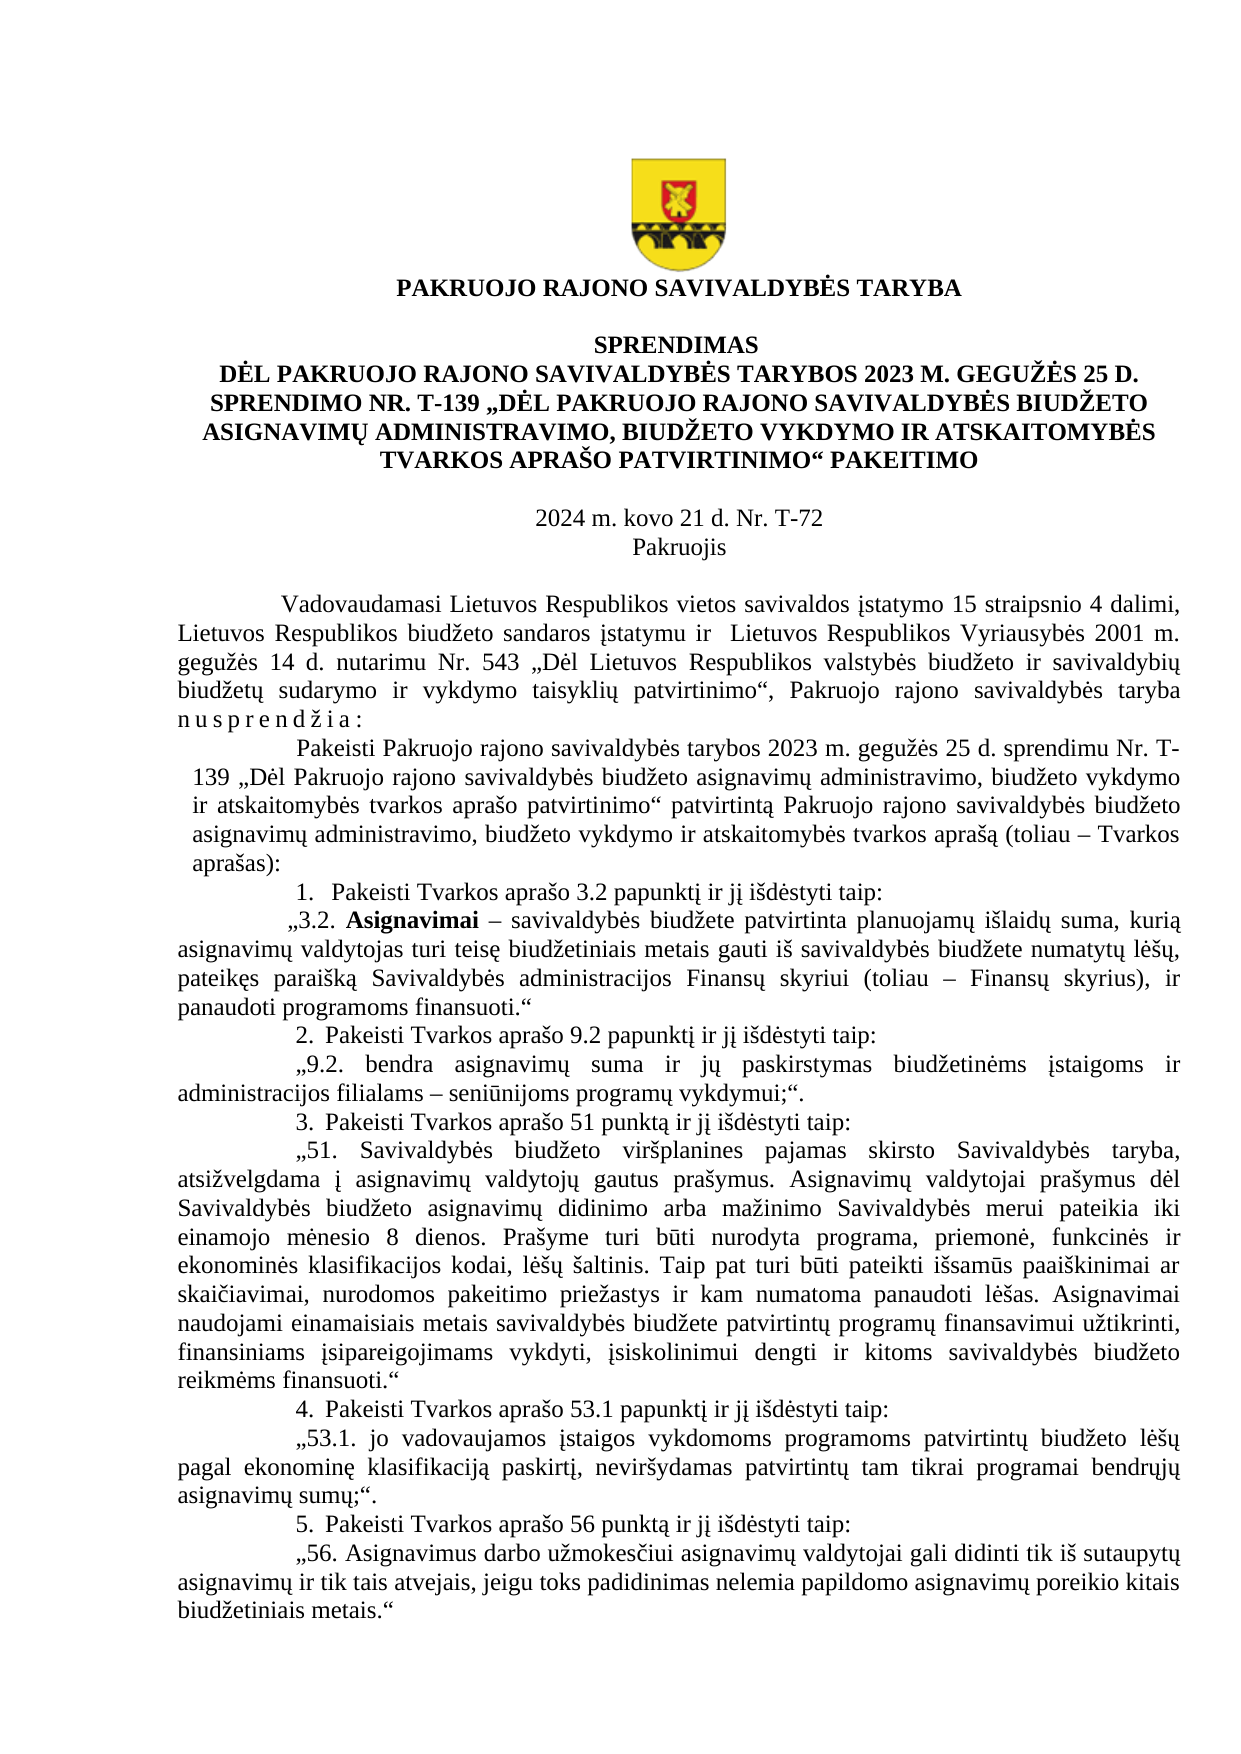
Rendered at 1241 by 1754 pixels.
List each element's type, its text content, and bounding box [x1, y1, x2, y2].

text 2024 m. kovo 21 d. Nr. T-72 [177, 503, 1181, 532]
text 4. Pakeisti Tvarkos aprašo 53.1 papunktį ir jį išdėstyti taip: [295, 1394, 1181, 1423]
text 2. Pakeisti Tvarkos aprašo 9.2 papunktį ir jį išdėstyti taip: [295, 1021, 1181, 1049]
text „3.2. Asignavimai – savivaldybės biudžete patvirtinta planuojamų išlaidų suma, kurią asignavimų valdytojas turi teisę biudžetiniais metais gauti iš savivaldybės biudžete numatytų lėšų, pateikęs paraišką Savivaldybės administracijos Finansų skyriui (toliau – Finansų skyrius), ir panaudoti programoms finansuoti.“ [177, 906, 1181, 1021]
text PAKRUOJO RAJONO SAVIVALDYBĖS TARYBA [177, 273, 1181, 302]
text „53.1. jo vadovaujamos įstaigos vykdomoms programoms patvirtintų biudžeto lėšų pagal ekonominę klasifikaciją paskirtį, neviršydamas patvirtintų tam tikrai programai bendrųjų asignavimų sumų;“. [177, 1423, 1181, 1509]
text 5. Pakeisti Tvarkos aprašo 56 punktą ir jį išdėstyti taip: [295, 1509, 1181, 1538]
text Sprendimas [177, 331, 1181, 359]
text Pakeisti Pakruojo rajono savivaldybės tarybos 2023 m. gegužės 25 d. sprendimu Nr. T-139 „Dėl Pakruojo rajono savivaldybės biudžeto asignavimų administravimo, biudžeto vykdymo ir atskaitomybės tvarkos aprašo patvirtinimo“ patvirtintą Pakruojo rajono savivaldybės biudžeto asignavimų administravimo, biudžeto vykdymo ir atskaitomybės tvarkos aprašą (toliau – Tvarkos aprašas): [192, 733, 1181, 877]
text Dėl PAKRUOJO RAJONO SAVIVALDYBĖS TARYBOS 2023 M. GEGUŽĖS 25 D. SPRENDIMO NR. T-139 „DĖl Pakruojo rajono savivaldybės biudžeto ASIGNAVIMų ADMINISTRAVIMO, BIUDŽETO VYKDYMO IR ATSKAITOMYBĖS TVARKOS APRAŠO patvirtinimo“ PAKEITIMO [177, 359, 1181, 474]
text Vadovaudamasi Lietuvos Respublikos vietos savivaldos įstatymo 15 straipsnio 4 dalimi, Lietuvos Respublikos biudžeto sandaros įstatymu ir Lietuvos Respublikos Vyriausybės 2001 m. gegužės 14 d. nutarimu Nr. 543 „Dėl Lietuvos Respublikos valstybės biudžeto ir savivaldybių biudžetų sudarymo ir vykdymo taisyklių patvirtinimo“, Pakruojo rajono savivaldybės taryba nusprendžia: [177, 589, 1181, 733]
text Pakruojis [177, 532, 1181, 561]
text „56. Asignavimus darbo užmokesčiui asignavimų valdytojai gali didinti tik iš sutaupytų asignavimų ir tik tais atvejais, jeigu toks padidinimas nelemia papildomo asignavimų poreikio kitais biudžetiniais metais.“ [177, 1538, 1181, 1624]
text „9.2. bendra asignavimų suma ir jų paskirstymas biudžetinėms įstaigoms ir administracijos filialams – seniūnijoms programų vykdymui;“. [177, 1049, 1181, 1107]
text 1. Pakeisti Tvarkos aprašo 3.2 papunktį ir jį išdėstyti taip: [295, 877, 1181, 906]
text „51. Savivaldybės biudžeto viršplanines pajamas skirsto Savivaldybės taryba, atsižvelgdama į asignavimų valdytojų gautus prašymus. Asignavimų valdytojai prašymus dėl Savivaldybės biudžeto asignavimų didinimo arba mažinimo Savivaldybės merui pateikia iki einamojo mėnesio 8 dienos. Prašyme turi būti nurodyta programa, priemonė, funkcinės ir ekonominės klasifikacijos kodai, lėšų šaltinis. Taip pat turi būti pateikti išsamūs paaiškinimai ar skaičiavimai, nurodomos pakeitimo priežastys ir kam numatoma panaudoti lėšas. Asignavimai naudojami einamaisiais metais savivaldybės biudžete patvirtintų programų finansavimui užtikrinti, finansiniams įsipareigojimams vykdyti, įsiskolinimui dengti ir kitoms savivaldybės biudžeto reikmėms finansuoti.“ [177, 1136, 1181, 1394]
text 3. Pakeisti Tvarkos aprašo 51 punktą ir jį išdėstyti taip: [295, 1107, 1181, 1136]
